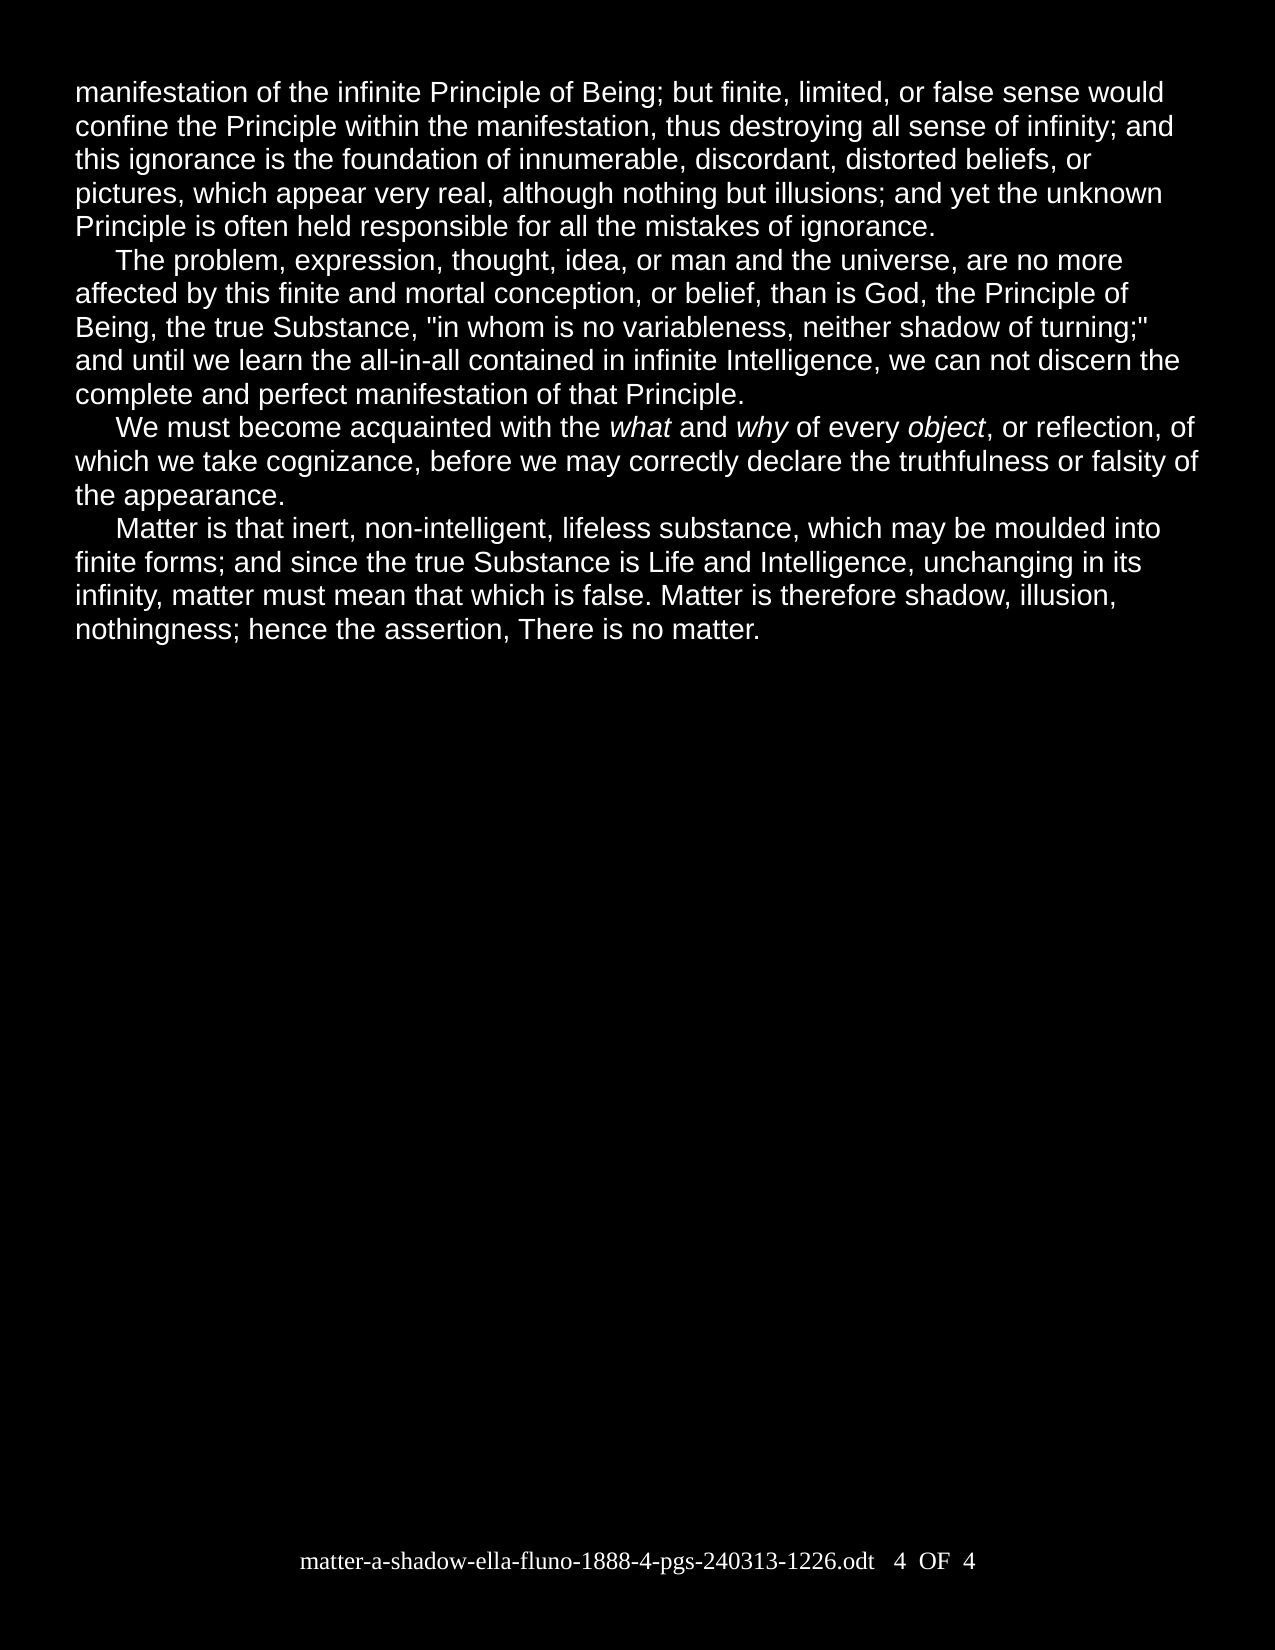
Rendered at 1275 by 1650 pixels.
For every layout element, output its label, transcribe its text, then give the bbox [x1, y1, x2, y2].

text Matter is that inert, non-intelligent, lifeless substance, which may be moulded into finite forms; and since the true Substance is Life and Intelligence, unchanging in its infinity, matter must mean that which is false. Matter is therefore shadow, illusion, nothingness; hence the assertion, There is no matter. [75, 511, 1200, 645]
text We must become acquainted with the what and why of every object, or reflection, of which we take cognizance, before we may correctly declare the truthfulness or falsity of the appearance. [75, 410, 1200, 511]
text The problem, expression, thought, idea, or man and the universe, are no more affected by this finite and mortal conception, or belief, than is God, the Principle of Being, the true Substance, "in whom is no variableness, neither shadow of turning;" and until we learn the all-in-all contained in infinite Intelligence, we can not discern the complete and perfect manifestation of that Principle. [75, 243, 1200, 410]
text manifestation of the infinite Principle of Being; but finite, limited, or false sense would confine the Principle within the manifestation, thus destroying all sense of infinity; and this ignorance is the foundation of innumerable, discordant, distorted beliefs, or pictures, which appear very real, although nothing but illusions; and yet the unknown Principle is often held responsible for all the mistakes of ignorance. [75, 75, 1200, 243]
